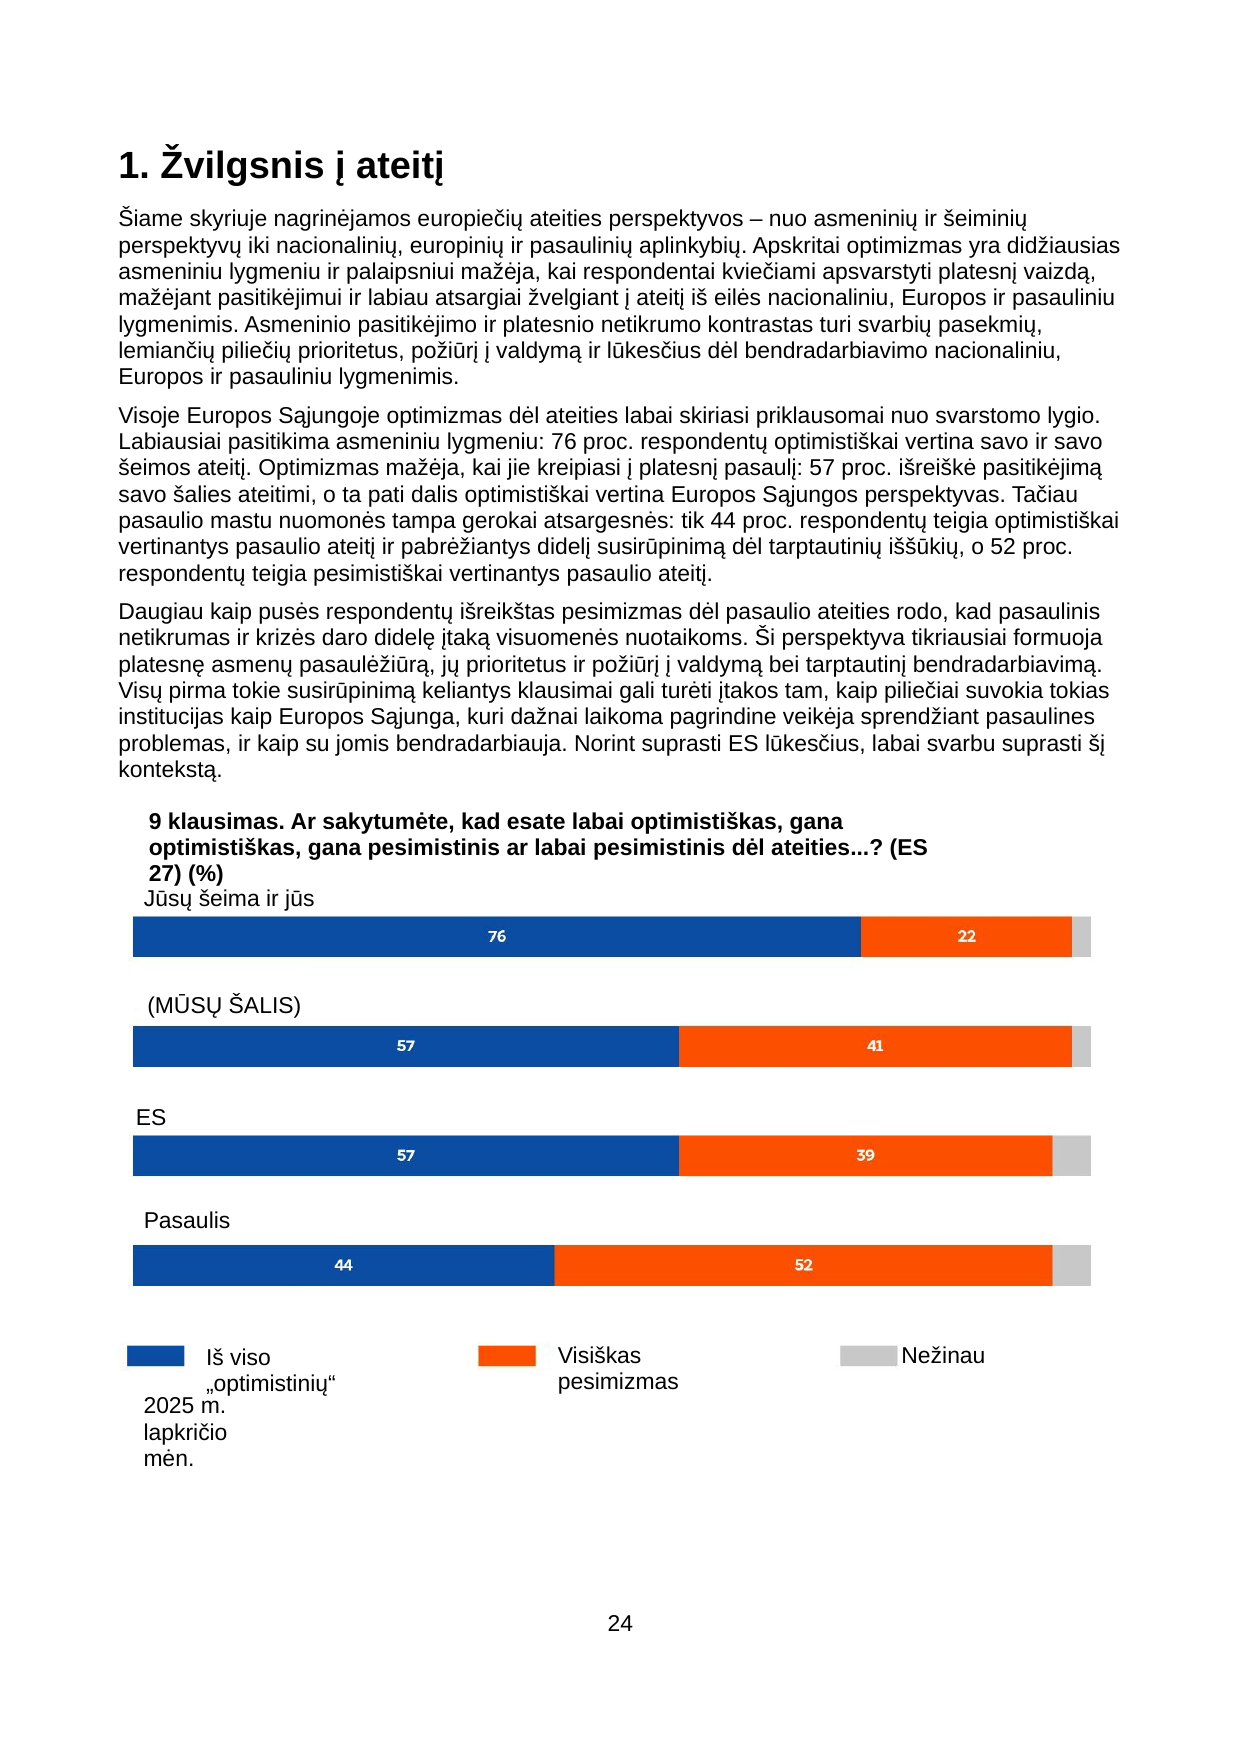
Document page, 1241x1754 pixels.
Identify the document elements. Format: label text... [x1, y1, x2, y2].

picture [118, 1341, 909, 1371]
subtitle 1. Žvilgsnis į ateitį [118, 143, 1122, 187]
picture [128, 913, 1095, 1290]
text Šiame skyriuje nagrinėjamos europiečių ateities perspektyvos – nuo asmeninių ir šeiminių perspektyvų iki nacionalinių, europinių ir pasaulinių aplinkybių. Apskritai optimizmas yra didžiausias asmeniniu lygmeniu ir palaipsniui mažėja, kai respondentai kviečiami apsvarstyti platesnį vaizdą, mažėjant pasitikėjimui ir labiau atsargiai žvelgiant į ateitį iš eilės nacionaliniu, Europos ir pasauliniu lygmenimis. Asmeninio pasitikėjimo ir platesnio netikrumo kontrastas turi svarbių pasekmių, lemiančių piliečių prioritetus, požiūrį į valdymą ir lūkesčius dėl bendradarbiavimo nacionaliniu, Europos ir pasauliniu lygmenimis. [118, 205, 1122, 390]
text Visoje Europos Sąjungoje optimizmas dėl ateities labai skiriasi priklausomai nuo svarstomo lygio. Labiausiai pasitikima asmeniniu lygmeniu: 76 proc. respondentų optimistiškai vertina savo ir savo šeimos ateitį. Optimizmas mažėja, kai jie kreipiasi į platesnį pasaulį: 57 proc. išreiškė pasitikėjimą savo šalies ateitimi, o ta pati dalis optimistiškai vertina Europos Sąjungos perspektyvas. Tačiau pasaulio mastu nuomonės tampa gerokai atsargesnės: tik 44 proc. respondentų teigia optimistiškai vertinantys pasaulio ateitį ir pabrėžiantys didelį susirūpinimą dėl tarptautinių iššūkių, o 52 proc. respondentų teigia pesimistiškai vertinantys pasaulio ateitį. [118, 402, 1122, 586]
text Daugiau kaip pusės respondentų išreikštas pesimizmas dėl pasaulio ateities rodo, kad pasaulinis netikrumas ir krizės daro didelę įtaką visuomenės nuotaikoms. Ši perspektyva tikriausiai formuoja platesnę asmenų pasaulėžiūrą, jų prioritetus ir požiūrį į valdymą bei tarptautinį bendradarbiavimą. Visų pirma tokie susirūpinimą keliantys klausimai gali turėti įtakos tam, kaip piliečiai suvokia tokias institucijas kaip Europos Sąjunga, kuri dažnai laikoma pagrindine veikėja sprendžiant pasaulines problemas, ir kaip su jomis bendradarbiauja. Norint suprasti ES lūkesčius, labai svarbu suprasti šį kontekstą. [118, 598, 1122, 782]
